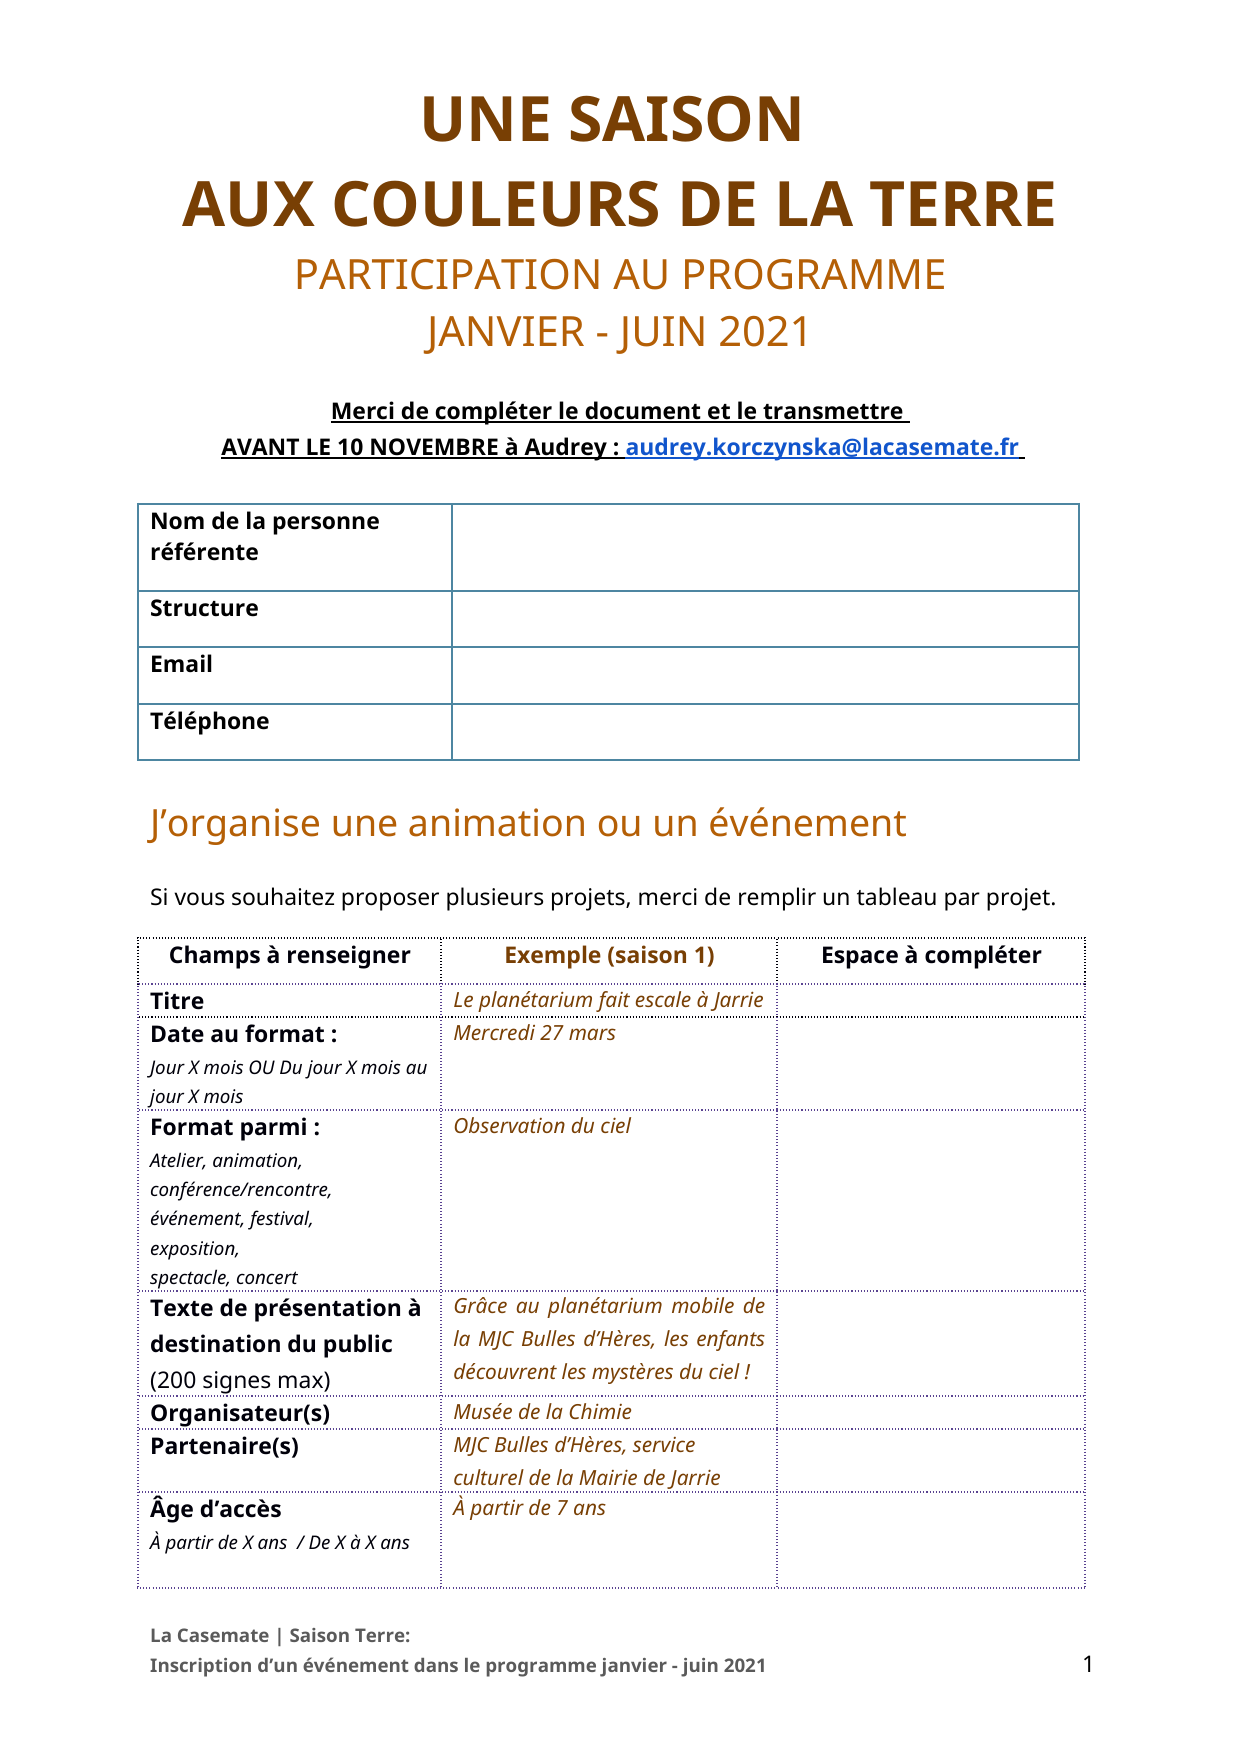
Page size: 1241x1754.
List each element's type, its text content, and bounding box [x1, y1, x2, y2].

table_cell Structure [139, 592, 451, 646]
table_cell [777, 1428, 1085, 1491]
subtitle PARTICIPATION AU PROGRAMME JANVIER - JUIN 2021 [150, 245, 427, 359]
table_cell Titre [428, 983, 441, 1016]
table_cell Titre [138, 983, 151, 1016]
table_cell Musée de la Chimie [441, 1395, 777, 1428]
table_cell [453, 648, 1078, 702]
table_header [453, 505, 1078, 590]
table_cell Texte de présentation à destination du public (200 signes max) [138, 1290, 151, 1395]
subtitle PARTICIPATION AU PROGRAMME JANVIER - JUIN 2021 [813, 245, 1090, 359]
table_cell Téléphone [139, 705, 451, 759]
table_cell [777, 1491, 1085, 1587]
subtitle J’organise une animation ou un événement [907, 797, 1090, 848]
table_cell [453, 592, 1078, 646]
table_cell [777, 1109, 1085, 1289]
table_cell [453, 705, 1078, 759]
table_cell Âge d’accès À partir de X ans / De X à X ans [138, 1491, 441, 1587]
table_cell Partenaire(s) [138, 1428, 441, 1491]
table_cell [777, 1395, 789, 1428]
text Si vous souhaitez proposer plusieurs projets, merci de remplir un tableau par projet. [150, 848, 1090, 912]
table_cell Email [139, 648, 451, 702]
table_cell Le planétarium fait escale à Jarrie [441, 983, 777, 1016]
table_cell Format parmi : Atelier, animation, conférence/rencontre, événement, festival, exposition, spectacle, concert [428, 1109, 441, 1289]
table_header Espace à compléter [777, 937, 1085, 983]
table_cell [1071, 1395, 1085, 1428]
table_cell À partir de 7 ans [765, 1491, 777, 1587]
table_header Exemple (saison 1) [441, 937, 777, 983]
table_cell Mercredi 27 mars [441, 1016, 777, 1109]
text UNE SAISON AUX COULEURS DE LA TERRE [150, 75, 1090, 245]
table_cell Texte de présentation à destination du public (200 signes max) [428, 1290, 441, 1395]
table_cell Observation du ciel [441, 1109, 777, 1289]
table_cell Grâce au planétarium mobile de la MJC Bulles d’Hères, les enfants découvrent les mystères du ciel ! [441, 1290, 777, 1395]
table_cell Format parmi : Atelier, animation, conférence/rencontre, événement, festival, exposition, spectacle, concert [138, 1109, 151, 1289]
table_cell Organisateur(s) [138, 1395, 151, 1428]
table_cell À partir de 7 ans [441, 1491, 455, 1587]
table_header Champs à renseigner [138, 937, 441, 983]
table_cell Organisateur(s) [428, 1395, 441, 1428]
table_header Nom de la personne référente [139, 505, 451, 590]
table_cell [1071, 983, 1085, 1016]
table_cell [777, 1290, 1085, 1395]
table_cell [777, 983, 789, 1016]
table_cell [777, 1016, 1085, 1109]
text Merci de compléter le document et le transmettre AVANT LE 10 NOVEMBRE à Audrey : audrey.korczynska@lacasemate.fr [150, 395, 1090, 462]
